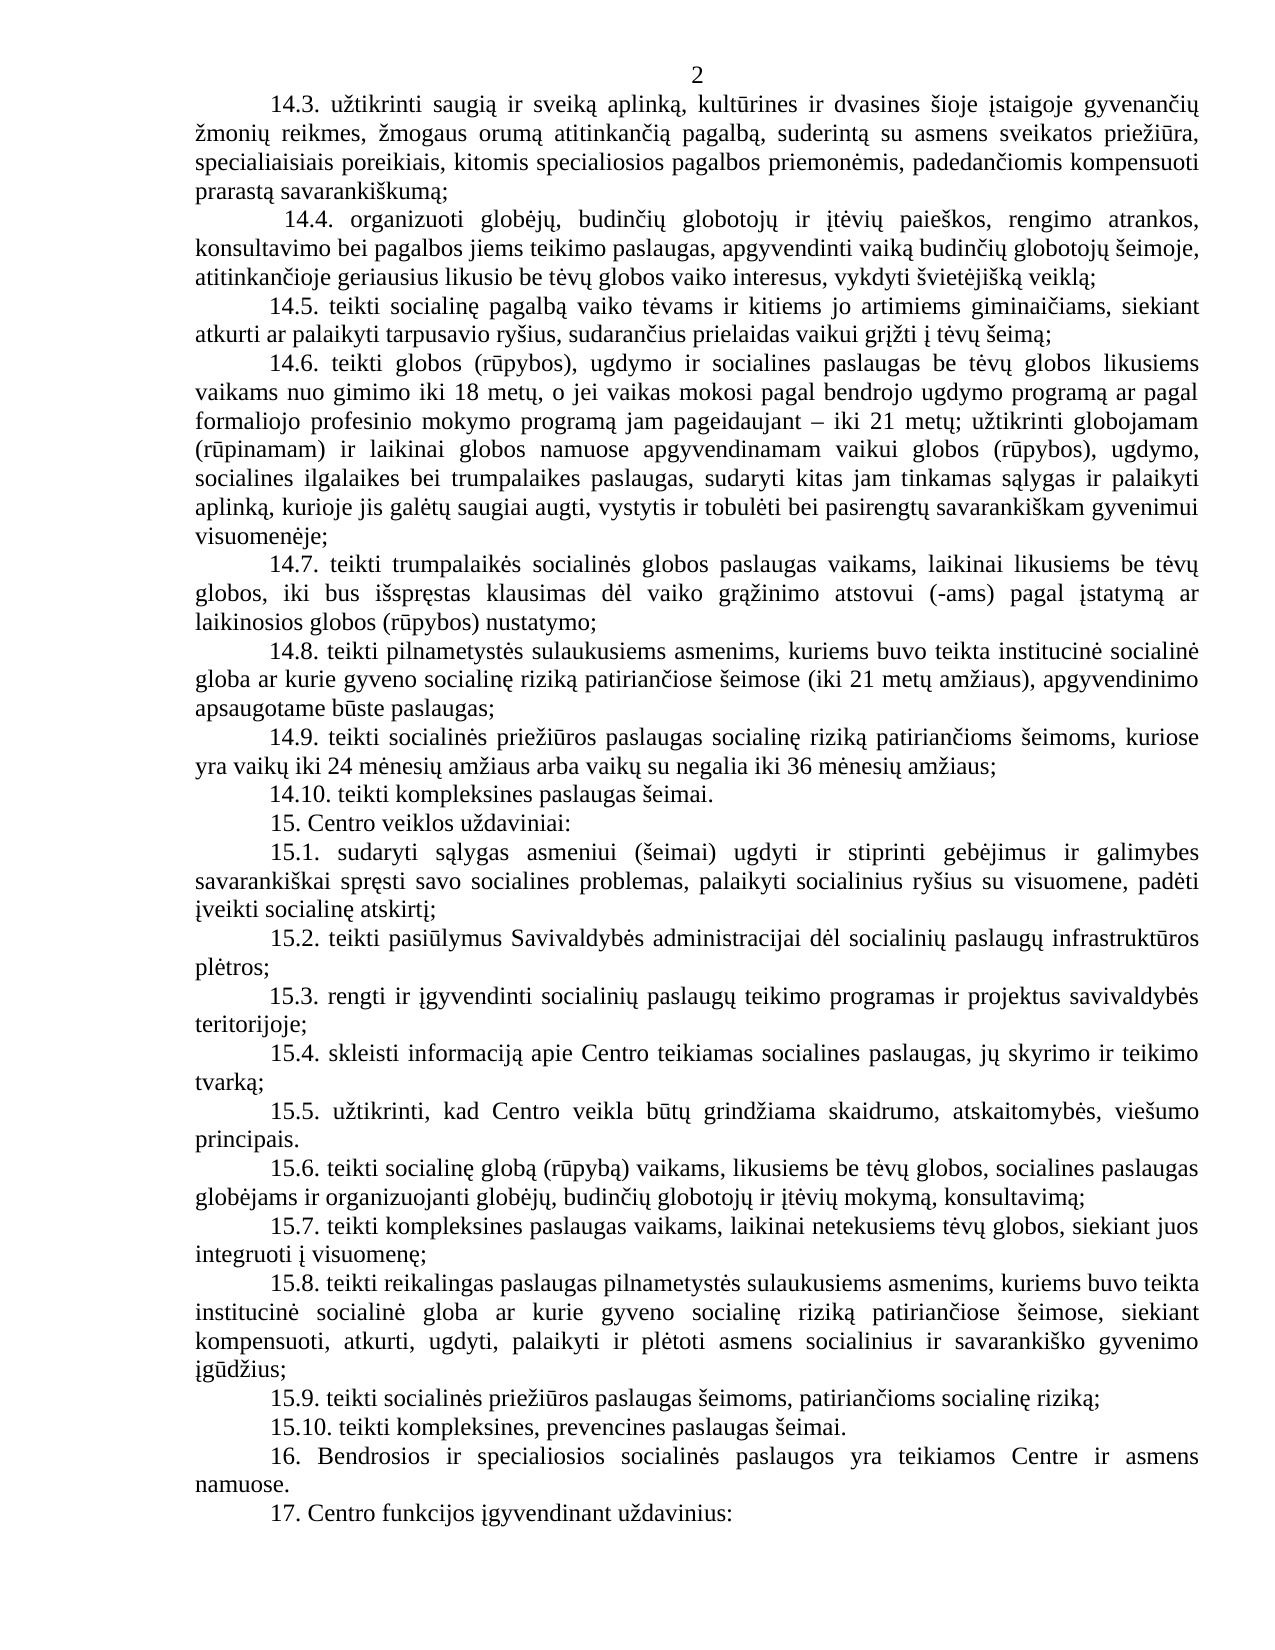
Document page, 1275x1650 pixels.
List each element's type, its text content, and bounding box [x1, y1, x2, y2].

text 15.9. teikti socialinės priežiūros paslaugas šeimoms, patiriančioms socialinę riziką; [195, 1383, 1200, 1412]
text 15.8. teikti reikalingas paslaugas pilnametystės sulaukusiems asmenims, kuriems buvo teikta institucinė socialinė globa ar kurie gyveno socialinę riziką patiriančiose šeimose, siekiant kompensuoti, atkurti, ugdyti, palaikyti ir plėtoti asmens socialinius ir savarankiško gyvenimo įgūdžius; [195, 1268, 1200, 1383]
text 15.10. teikti kompleksines, prevencines paslaugas šeimai. [195, 1412, 1200, 1441]
text 14.10. teikti kompleksines paslaugas šeimai. [195, 779, 1200, 808]
text 15.2. teikti pasiūlymus Savivaldybės administracijai dėl socialinių paslaugų infrastruktūros plėtros; [195, 923, 1200, 981]
text 14.5. teikti socialinę pagalbą vaiko tėvams ir kitiems jo artimiems giminaičiams, siekiant atkurti ar palaikyti tarpusavio ryšius, sudarančius prielaidas vaikui grįžti į tėvų šeimą; [195, 291, 1200, 348]
text 15.3. rengti ir įgyvendinti socialinių paslaugų teikimo programas ir projektus savivaldybės teritorijoje; [195, 981, 1200, 1038]
text 16. Bendrosios ir specialiosios socialinės paslaugos yra teikiamos Centre ir asmens namuose. [195, 1441, 1200, 1498]
text 17. Centro funkcijos įgyvendinant uždavinius: [195, 1498, 1200, 1527]
text 15.1. sudaryti sąlygas asmeniui (šeimai) ugdyti ir stiprinti gebėjimus ir galimybes savarankiškai spręsti savo socialines problemas, palaikyti socialinius ryšius su visuomene, padėti įveikti socialinę atskirtį; [195, 837, 1200, 923]
text 14.3. užtikrinti saugią ir sveiką aplinką, kultūrines ir dvasines šioje įstaigoje gyvenančių žmonių reikmes, žmogaus orumą atitinkančią pagalbą, suderintą su asmens sveikatos priežiūra, specialiaisiais poreikiais, kitomis specialiosios pagalbos priemonėmis, padedančiomis kompensuoti prarastą savarankiškumą; [195, 89, 1200, 204]
text 14.7. teikti trumpalaikės socialinės globos paslaugas vaikams, laikinai likusiems be tėvų globos, iki bus išspręstas klausimas dėl vaiko grąžinimo atstovui (-ams) pagal įstatymą ar laikinosios globos (rūpybos) nustatymo; [195, 549, 1200, 636]
text 15.5. užtikrinti, kad Centro veikla būtų grindžiama skaidrumo, atskaitomybės, viešumo principais. [195, 1096, 1200, 1153]
text 15. Centro veiklos uždaviniai: [195, 808, 1200, 837]
text 14.9. teikti socialinės priežiūros paslaugas socialinę riziką patiriančioms šeimoms, kuriose yra vaikų iki 24 mėnesių amžiaus arba vaikų su negalia iki 36 mėnesių amžiaus; [195, 722, 1200, 779]
text 15.6. teikti socialinę globą (rūpybą) vaikams, likusiems be tėvų globos, socialines paslaugas globėjams ir organizuojanti globėjų, budinčių globotojų ir įtėvių mokymą, konsultavimą; [195, 1153, 1200, 1211]
text 14.8. teikti pilnametystės sulaukusiems asmenims, kuriems buvo teikta institucinė socialinė globa ar kurie gyveno socialinę riziką patiriančiose šeimose (iki 21 metų amžiaus), apgyvendinimo apsaugotame būste paslaugas; [195, 636, 1200, 722]
text 14.4. organizuoti globėjų, budinčių globotojų ir įtėvių paieškos, rengimo atrankos, konsultavimo bei pagalbos jiems teikimo paslaugas, apgyvendinti vaiką budinčių globotojų šeimoje, atitinkančioje geriausius likusio be tėvų globos vaiko interesus, vykdyti švietėjišką veiklą; [195, 204, 1200, 291]
text 15.4. skleisti informaciją apie Centro teikiamas socialines paslaugas, jų skyrimo ir teikimo tvarką; [195, 1038, 1200, 1096]
text 15.7. teikti kompleksines paslaugas vaikams, laikinai netekusiems tėvų globos, siekiant juos integruoti į visuomenę; [195, 1211, 1200, 1268]
text 14.6. teikti globos (rūpybos), ugdymo ir socialines paslaugas be tėvų globos likusiems vaikams nuo gimimo iki 18 metų, o jei vaikas mokosi pagal bendrojo ugdymo programą ar pagal formaliojo profesinio mokymo programą jam pageidaujant – iki 21 metų; užtikrinti globojamam (rūpinamam) ir laikinai globos namuose apgyvendinamam vaikui globos (rūpybos), ugdymo, socialines ilgalaikes bei trumpalaikes paslaugas, sudaryti kitas jam tinkamas sąlygas ir palaikyti aplinką, kurioje jis galėtų saugiai augti, vystytis ir tobulėti bei pasirengtų savarankiškam gyvenimui visuomenėje; [195, 348, 1200, 549]
